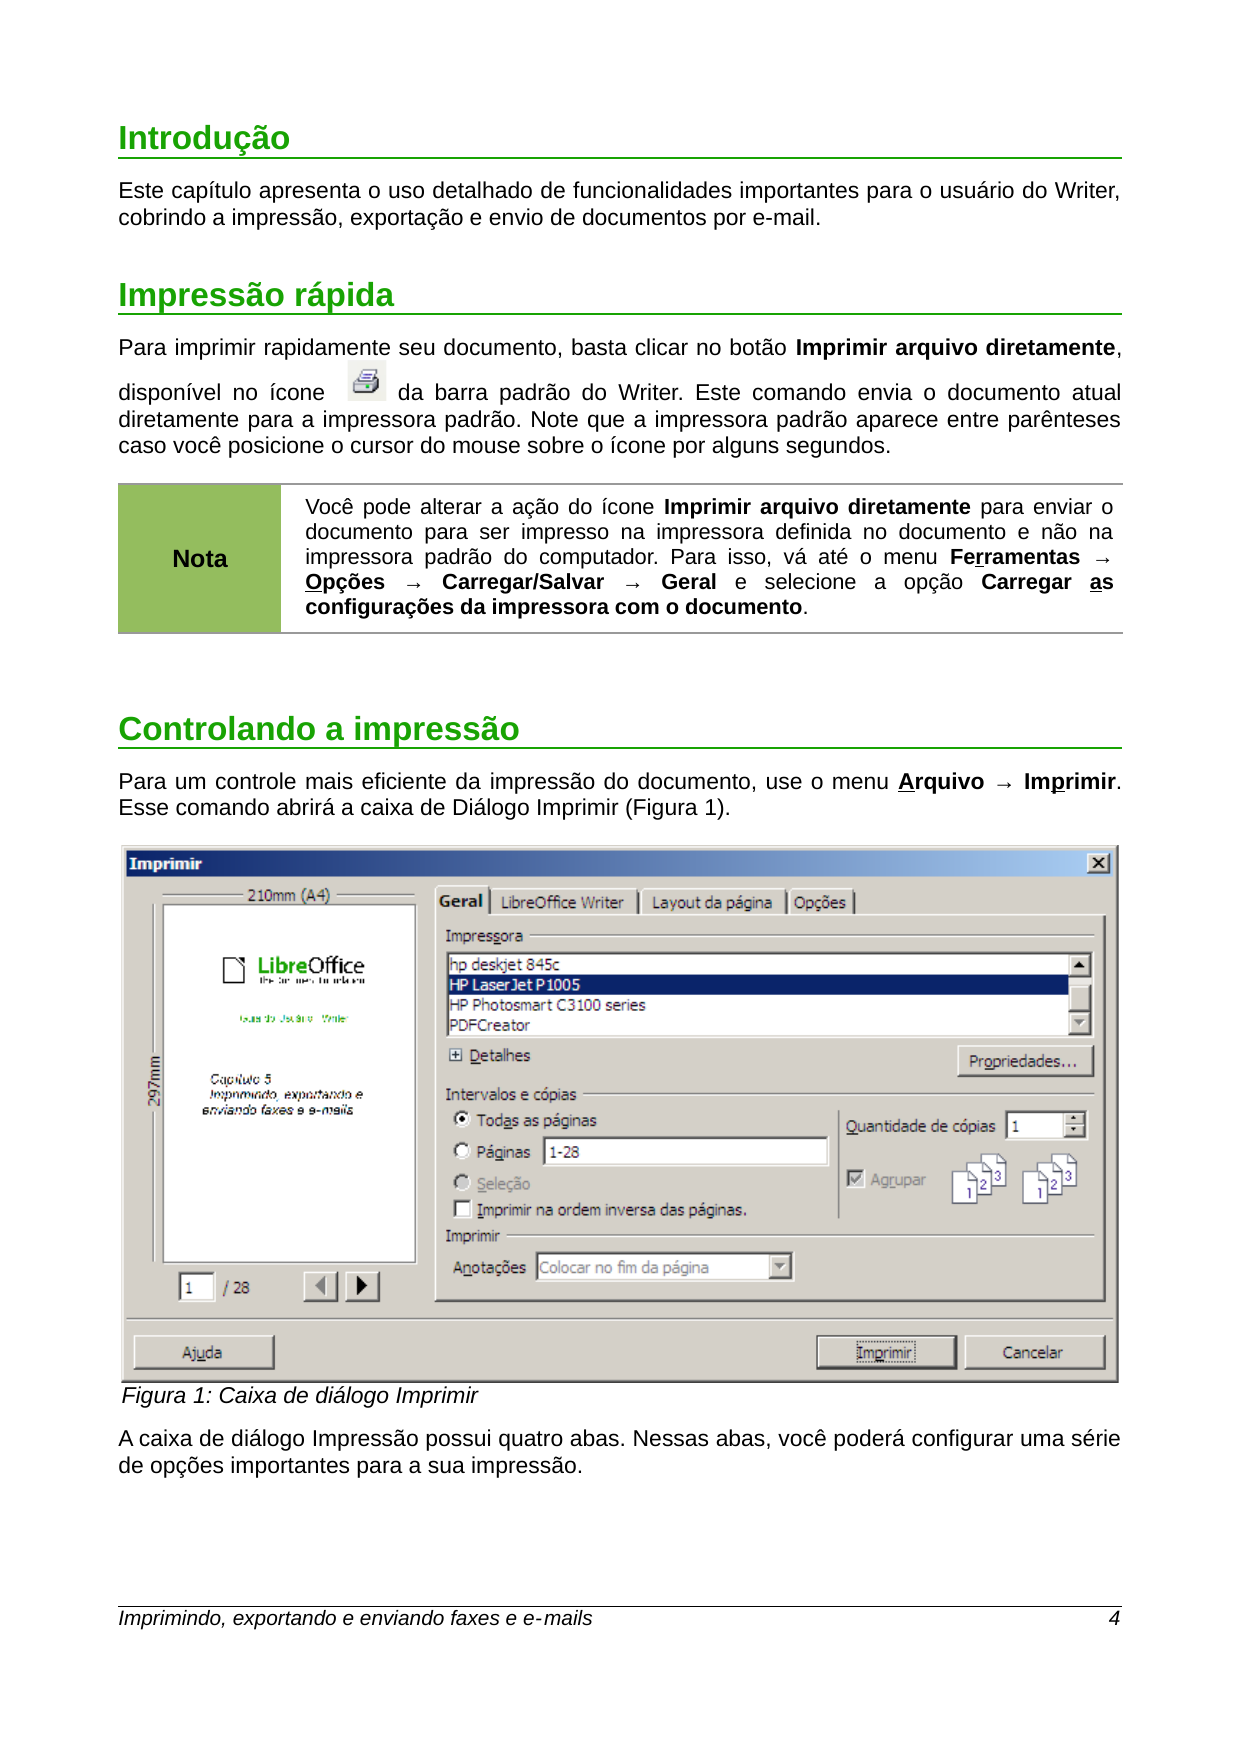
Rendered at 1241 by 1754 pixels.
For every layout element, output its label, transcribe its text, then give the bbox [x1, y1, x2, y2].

subtitle Introdução [118, 118, 1122, 157]
picture [347, 360, 387, 401]
text Para um controle mais eficiente da impressão do documento, use o menu Arquivo → Imprimir. Esse comando abrirá a caixa de Diálogo Imprimir (Figura 1). [118, 768, 1122, 821]
subtitle Impressão rápida [118, 274, 1122, 313]
list A caixa de diálogo Impressão possui quatro abas. Nessas abas, você poderá configurar uma série de opções importantes para a sua impressão. [118, 1425, 1122, 1478]
text Para imprimir rapidamente seu documento, basta clicar no botão Imprimir arquivo diretamente, disponível no ícone da barra padrão do Writer. Este comando envia o documento atual diretamente para a impressora padrão. Note que a impressora padrão aparece entre parênteses caso você posicione o cursor do mouse sobre o ícone por alguns segundos. [118, 334, 1122, 458]
table_header Nota [118, 485, 281, 632]
text Este capítulo apresenta o uso detalhado de funcionalidades importantes para o usuário do Writer, cobrindo a impressão, exportação e envio de documentos por e-mail. [118, 177, 1122, 230]
text Figura 1: Caixa de diálogo Imprimir [121, 1383, 1119, 1409]
picture [121, 845, 1119, 1383]
table_header Você pode alterar a ação do ícone Imprimir arquivo diretamente para enviar o documento para ser impresso na impressora definida no documento e não na impressora padrão do computador. Para isso, vá até o menu Ferramentas → Opções → Carregar/Salvar → Geral e selecione a opção Carregar as configurações da impressora com o documento. [281, 485, 1122, 632]
subtitle Controlando a impressão [118, 708, 1122, 747]
